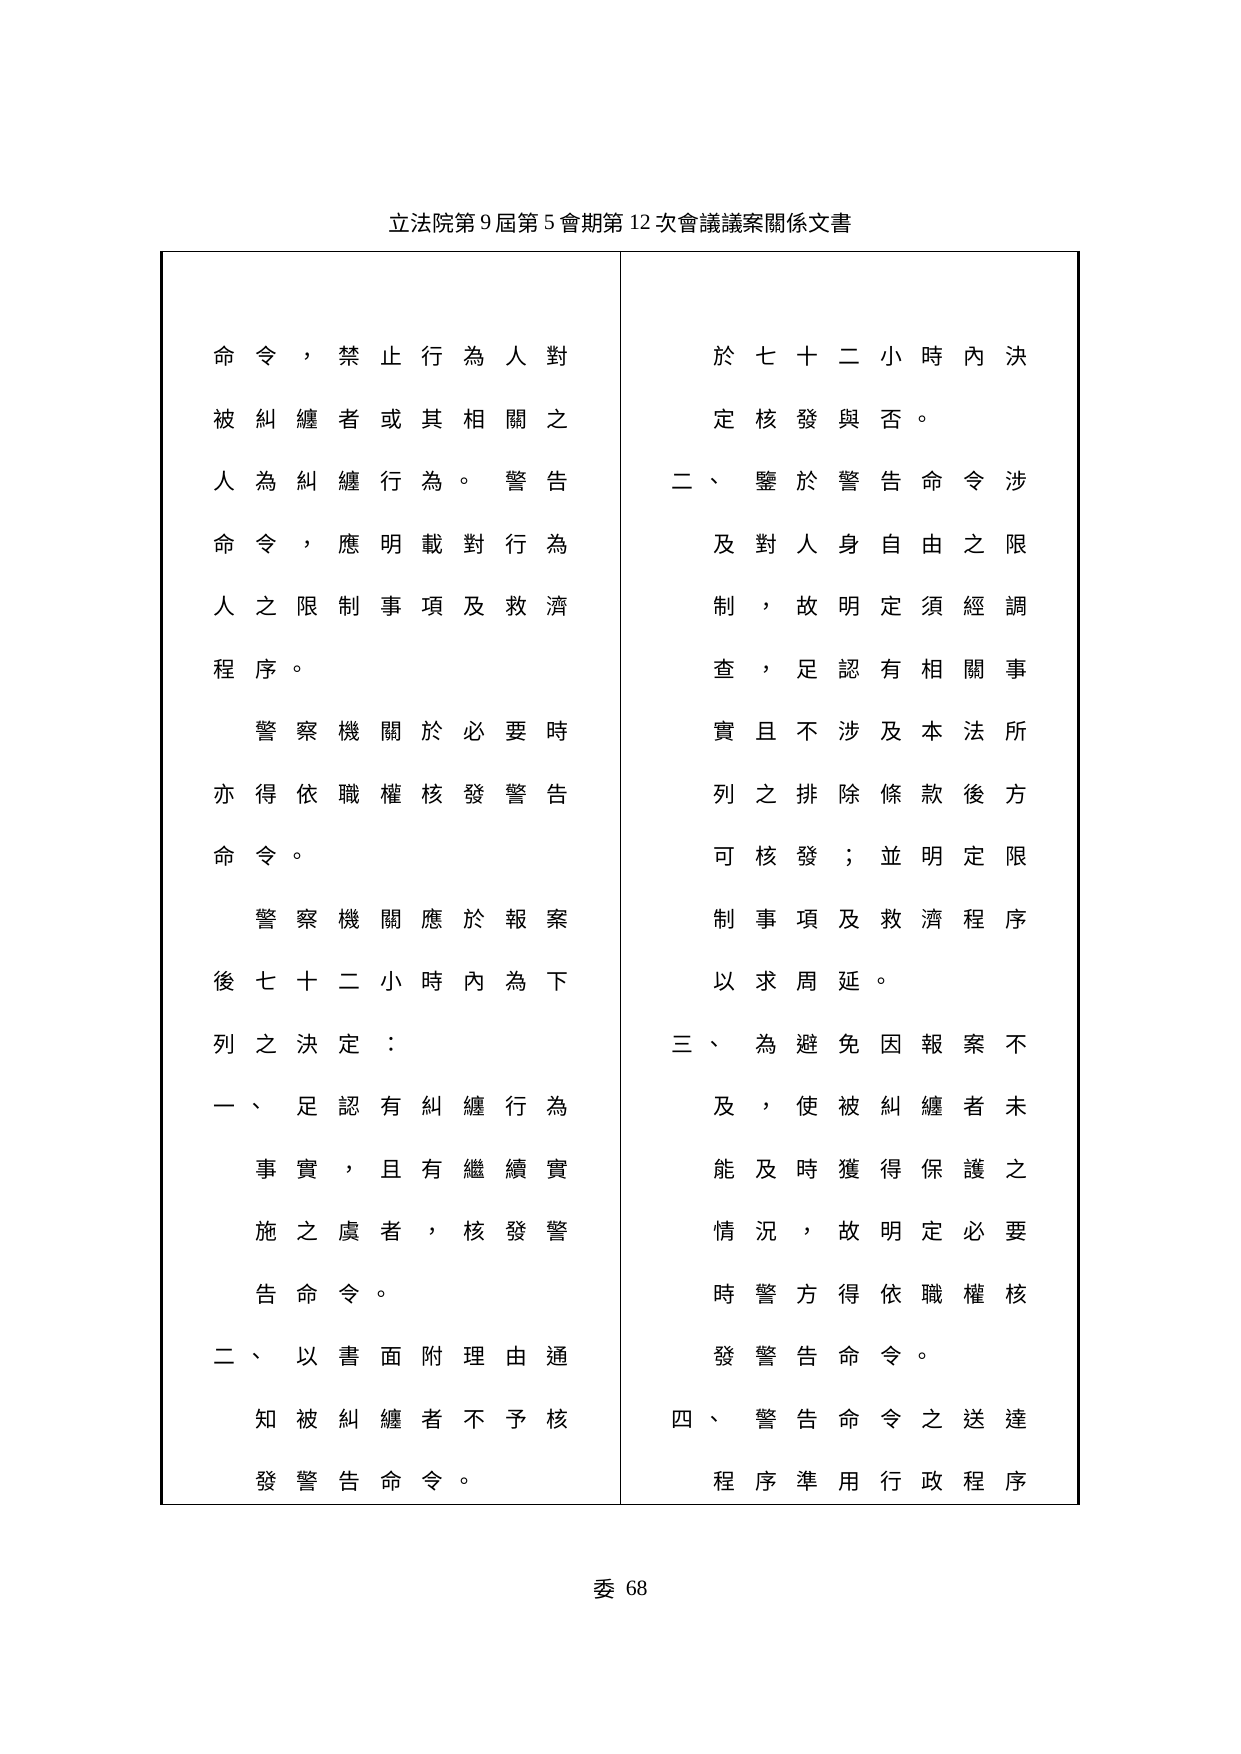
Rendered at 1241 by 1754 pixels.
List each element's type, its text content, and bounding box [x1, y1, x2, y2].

table_cell 於七十二小時內決定核發與否。 二、鑒於警告命令涉及對人身自由之限制，故明定須經調查，足認有相關事實且不涉及本法所列之排除條款後方可核發；並明定限制事項及救濟程序以求周延。 三、為避免因報案不及，使被糾纏者未能及時獲得保護之情況，故明定必要時警方得依職權核發警告命令。 四、警告命令之送達程序準用行政程序 [621, 252, 1077, 1504]
table_cell 命令，禁止行為人對被糾纏者或其相關之人為糾纏行為。警告命令，應明載對行為人之限制事項及救濟程序。 警察機關於必要時亦得依職權核發警告命令。 警察機關應於報案後七十二小時內為下列之決定： 一、足認有糾纏行為事實，且有繼續實施之虞者，核發警告命令。 二、以書面附理由通知被糾纏者不予核發警告命令。 [163, 252, 620, 1504]
